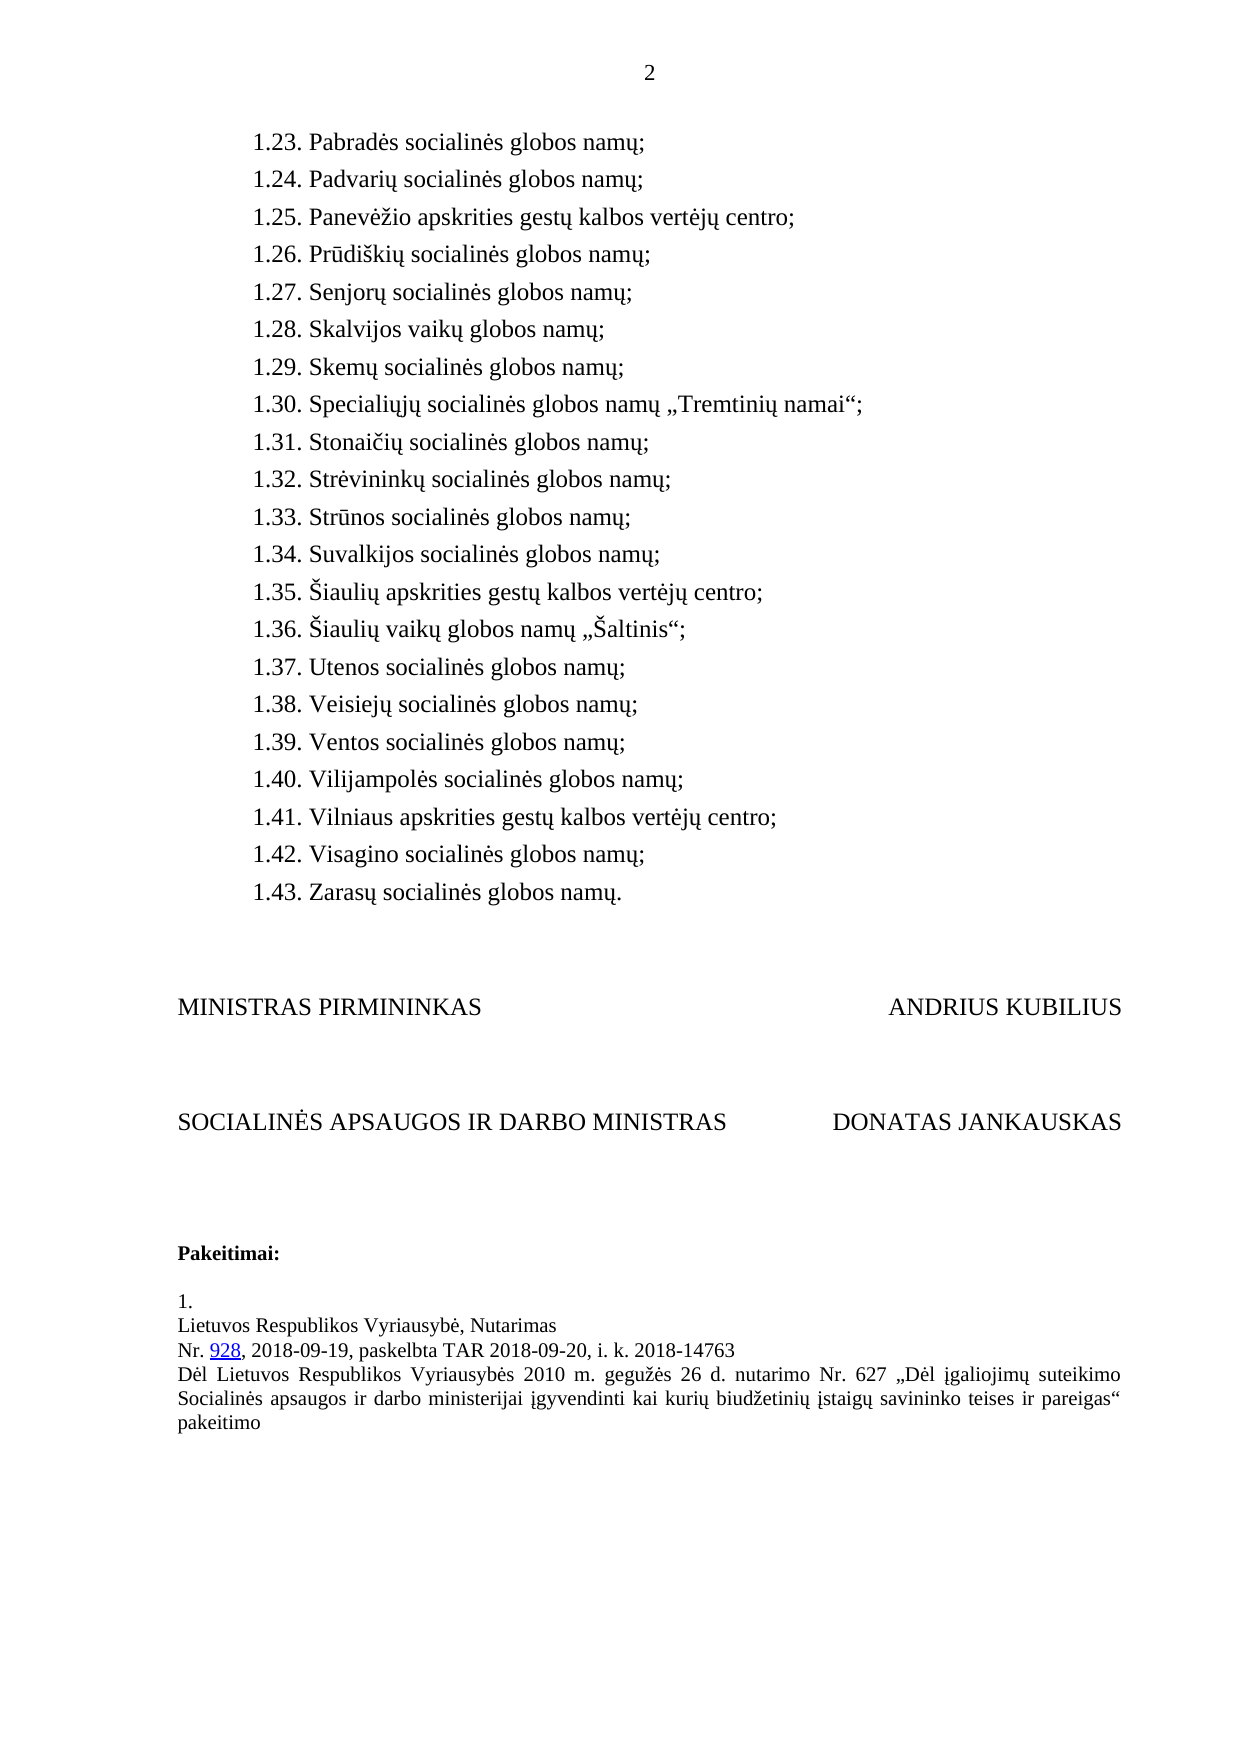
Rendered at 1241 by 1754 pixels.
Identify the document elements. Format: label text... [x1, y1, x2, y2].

text 1. [177, 1289, 1122, 1313]
text 1.42. Visagino socialinės globos namų; [177, 831, 1122, 868]
text Dėl Lietuvos Respublikos Vyriausybės 2010 m. gegužės 26 d. nutarimo Nr. 627 „Dėl įgaliojimų suteikimo Socialinės apsaugos ir darbo ministerijai įgyvendinti kai kurių biudžetinių įstaigų savininko teises ir pareigas“ pakeitimo [177, 1362, 1122, 1434]
text 1.29. Skemų socialinės globos namų; [177, 343, 1122, 381]
text 1.41. Vilniaus apskrities gestų kalbos vertėjų centro; [177, 793, 1122, 831]
text 1.35. Šiaulių apskrities gestų kalbos vertėjų centro; [177, 568, 1122, 606]
text 1.24. Padvarių socialinės globos namų; [177, 156, 1122, 193]
text 1.43. Zarasų socialinės globos namų. [177, 868, 1122, 906]
text Nr. 928, 2018-09-19, paskelbta TAR 2018-09-20, i. k. 2018-14763 [177, 1337, 1122, 1362]
text 1.40. Vilijampolės socialinės globos namų; [177, 756, 1122, 793]
text 1.34. Suvalkijos socialinės globos namų; [177, 531, 1122, 568]
text Pakeitimai: [177, 1241, 1122, 1265]
text Lietuvos Respublikos Vyriausybė, Nutarimas [177, 1313, 1122, 1337]
text 1.31. Stonaičių socialinės globos namų; [177, 418, 1122, 456]
text 1.23. Pabradės socialinės globos namų; [177, 118, 1122, 156]
text 1.33. Strūnos socialinės globos namų; [177, 493, 1122, 531]
text 1.39. Ventos socialinės globos namų; [177, 718, 1122, 756]
text 1.25. Panevėžio apskrities gestų kalbos vertėjų centro; [177, 193, 1122, 231]
text 1.38. Veisiejų socialinės globos namų; [177, 681, 1122, 718]
text MINISTRAS PIRMININKAS ANDRIUS KUBILIUS [177, 992, 1122, 1021]
text 1.37. Utenos socialinės globos namų; [177, 643, 1122, 681]
text 1.26. Prūdiškių socialinės globos namų; [177, 231, 1122, 268]
text 1.28. Skalvijos vaikų globos namų; [177, 306, 1122, 343]
text 1.36. Šiaulių vaikų globos namų „Šaltinis“; [177, 606, 1122, 643]
text 1.27. Senjorų socialinės globos namų; [177, 268, 1122, 306]
text 1.30. Specialiųjų socialinės globos namų „Tremtinių namai“; [177, 381, 1122, 418]
text 1.32. Strėvininkų socialinės globos namų; [177, 456, 1122, 493]
text SOCIALINĖS APSAUGOS IR DARBO MINISTRAS DONATAS JANKAUSKAS [177, 1107, 1122, 1136]
